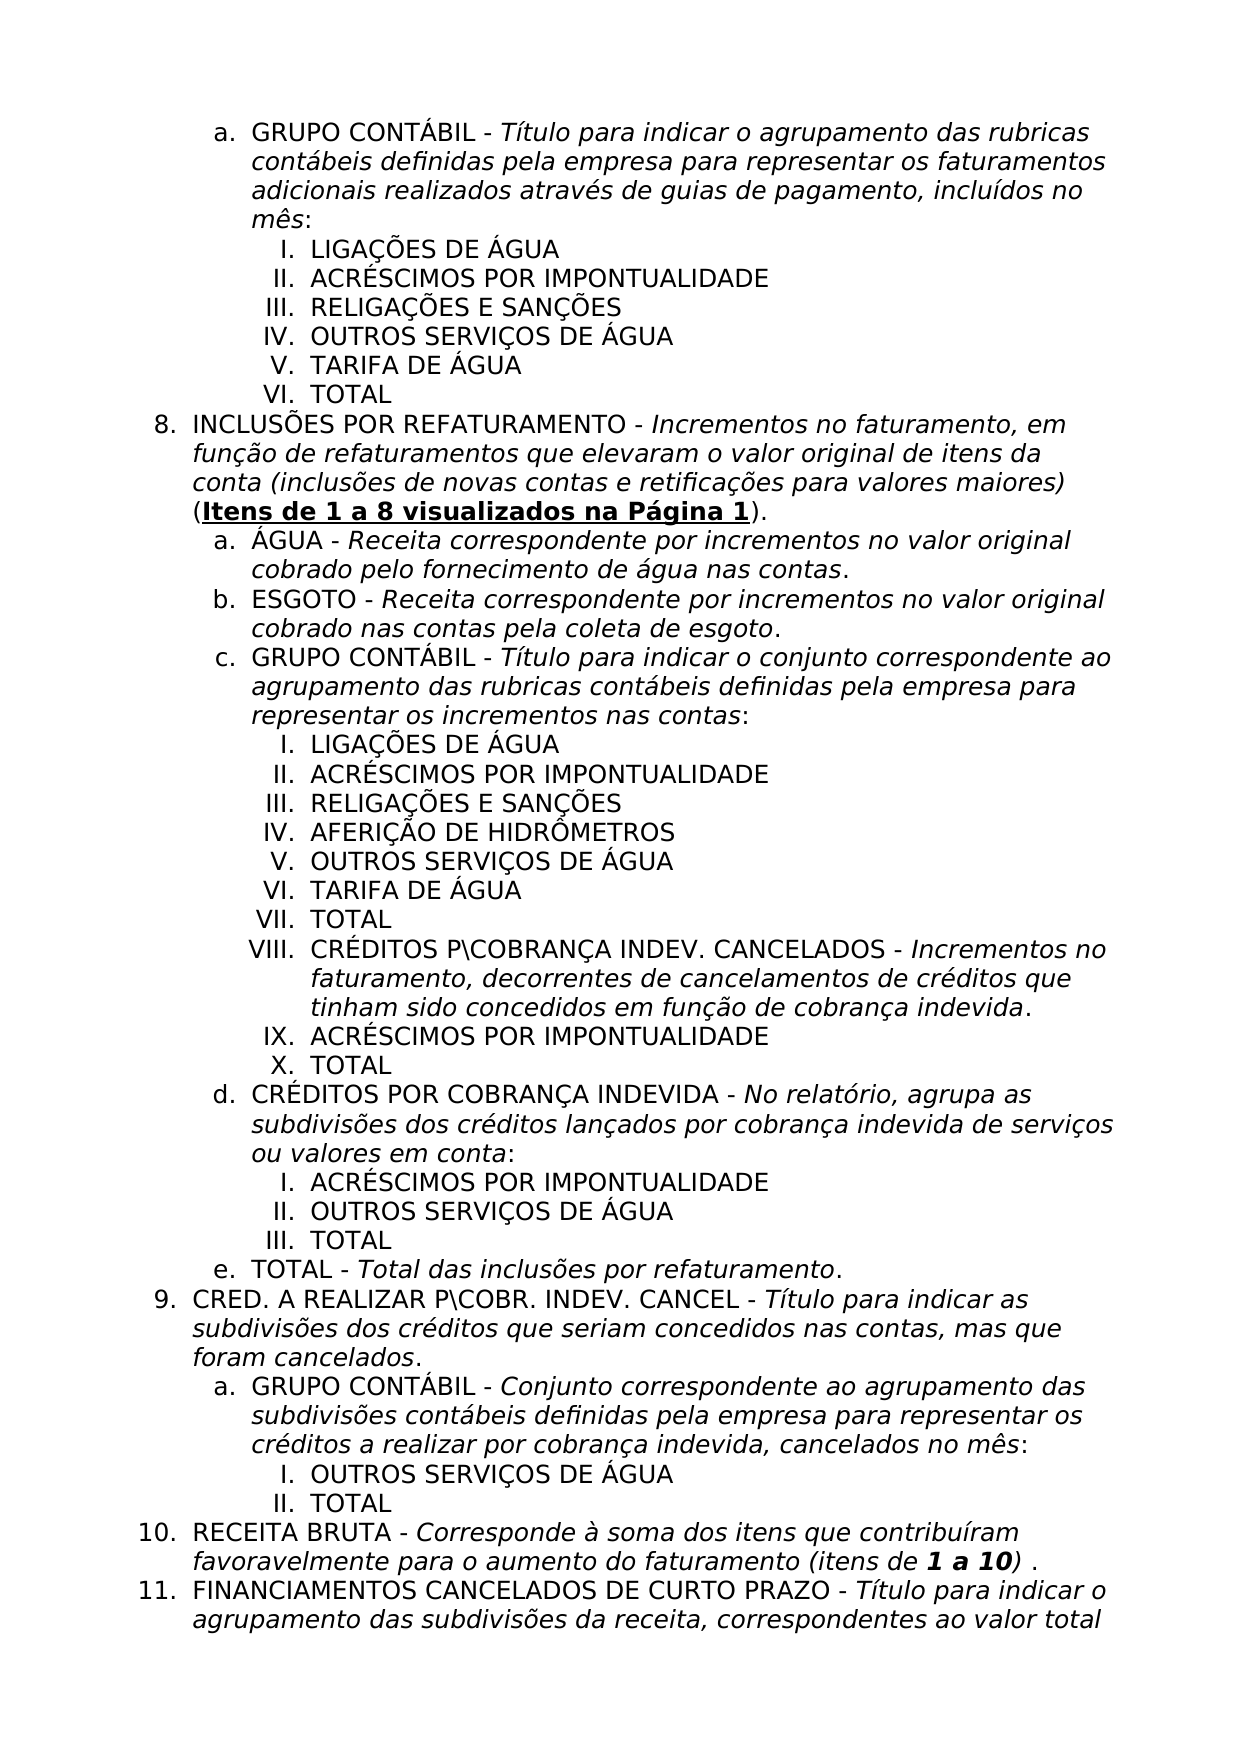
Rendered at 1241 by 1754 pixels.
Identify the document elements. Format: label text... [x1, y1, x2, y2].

list ACRÉSCIMOS POR IMPONTUALIDADE [295, 1022, 1122, 1051]
list TOTAL [295, 906, 1122, 935]
list LIGAÇÕES DE ÁGUA [295, 235, 1122, 264]
list OUTROS SERVIÇOS DE ÁGUA [295, 1197, 1122, 1226]
list OUTROS SERVIÇOS DE ÁGUA [295, 847, 1122, 876]
list OUTROS SERVIÇOS DE ÁGUA [295, 322, 1122, 351]
list TOTAL [295, 1226, 1122, 1256]
list TARIFA DE ÁGUA [295, 876, 1122, 906]
list TARIFA DE ÁGUA [295, 351, 1122, 381]
list TOTAL [295, 381, 1122, 410]
list RECEITA BRUTA - Corresponde à soma dos itens que contribuíram favoravelmente para o aumento do faturamento (itens de 1 a 10) . [177, 1518, 1122, 1576]
list INCLUSÕES POR REFATURAMENTO - Incrementos no faturamento, em função de refaturamentos que elevaram o valor original de itens da conta (inclusões de novas contas e retificações para valores maiores) (Itens de 1 a 8 visualizados na Página 1). [177, 410, 1122, 526]
list CRÉDITOS P\COBRANÇA INDEV. CANCELADOS - Incrementos no faturamento, decorrentes de cancelamentos de créditos que tinham sido concedidos em função de cobrança indevida. [295, 935, 1122, 1022]
list TOTAL [295, 1489, 1122, 1518]
list ACRÉSCIMOS POR IMPONTUALIDADE [295, 264, 1122, 293]
list ESGOTO - Receita correspondente por incrementos no valor original cobrado nas contas pela coleta de esgoto. [236, 585, 1122, 643]
list TOTAL [295, 1051, 1122, 1081]
list RELIGAÇÕES E SANÇÕES [295, 293, 1122, 322]
list TOTAL - Total das inclusões por refaturamento. [236, 1256, 1122, 1285]
list ACRÉSCIMOS POR IMPONTUALIDADE [295, 1168, 1122, 1197]
list CRED. A REALIZAR P\COBR. INDEV. CANCEL - Título para indicar as subdivisões dos créditos que seriam concedidos nas contas, mas que foram cancelados. [177, 1285, 1122, 1372]
list GRUPO CONTÁBIL - Título para indicar o conjunto correspondente ao agrupamento das rubricas contábeis definidas pela empresa para representar os incrementos nas contas: [236, 643, 1122, 731]
list OUTROS SERVIÇOS DE ÁGUA [295, 1460, 1122, 1489]
list ACRÉSCIMOS POR IMPONTUALIDADE [295, 760, 1122, 789]
list GRUPO CONTÁBIL - Título para indicar o agrupamento das rubricas contábeis definidas pela empresa para representar os faturamentos adicionais realizados através de guias de pagamento, incluídos no mês: [236, 118, 1122, 235]
list GRUPO CONTÁBIL - Conjunto correspondente ao agrupamento das subdivisões contábeis definidas pela empresa para representar os créditos a realizar por cobrança indevida, cancelados no mês: [236, 1372, 1122, 1460]
list CRÉDITOS POR COBRANÇA INDEVIDA - No relatório, agrupa as subdivisões dos créditos lançados por cobrança indevida de serviços ou valores em conta: [236, 1081, 1122, 1168]
list FINANCIAMENTOS CANCELADOS DE CURTO PRAZO - Título para indicar o agrupamento das subdivisões da receita, correspondentes ao valor total [177, 1576, 1122, 1635]
list ÁGUA - Receita correspondente por incrementos no valor original cobrado pelo fornecimento de água nas contas. [236, 526, 1122, 585]
list RELIGAÇÕES E SANÇÕES [295, 789, 1122, 818]
list AFERIÇÃO DE HIDRÔMETROS [295, 818, 1122, 847]
list LIGAÇÕES DE ÁGUA [295, 731, 1122, 760]
